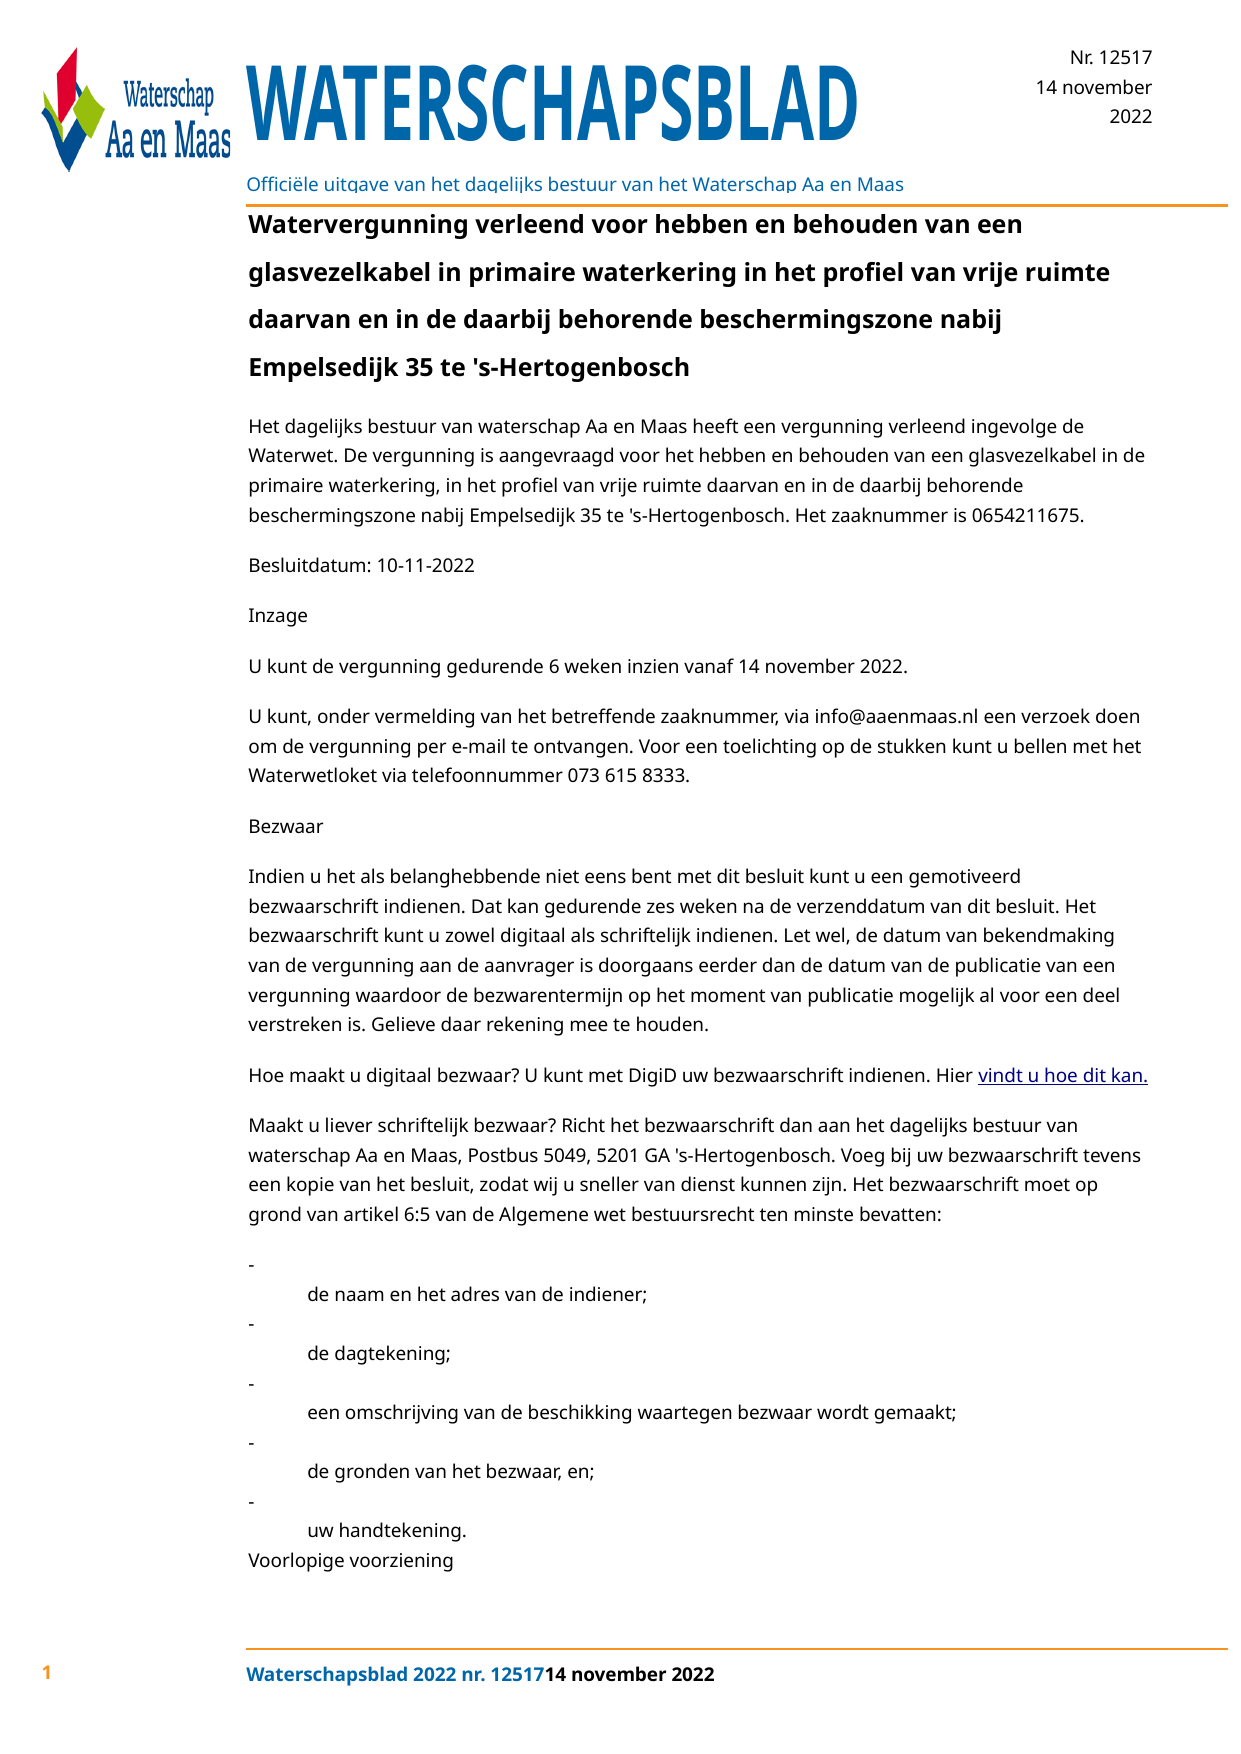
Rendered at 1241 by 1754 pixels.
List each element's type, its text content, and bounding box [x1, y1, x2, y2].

picture [41, 47, 231, 172]
list uw handtekening. [248, 1518, 1152, 1543]
text U kunt, onder vermelding van het betreffende zaaknummer, via info@aaenmaas.nl een verzoek doen om de vergunning per e-mail te ontvangen. Voor een toelichting op de stukken kunt u bellen met het Waterwetloket via telefoonnummer 073 615 8333. [248, 703, 1152, 788]
text Het dagelijks bestuur van waterschap Aa en Maas heeft een vergunning verleend ingevolge de Waterwet. De vergunning is aangevraagd voor het hebben en behouden van een glasvezelkabel in de primaire waterkering, in het profiel van vrije ruimte daarvan en in de daarbij behorende beschermingszone nabij Empelsedijk 35 te 's-Hertogenbosch. Het zaaknummer is 0654211675. [248, 413, 1152, 528]
text Indien u het als belanghebbende niet eens bent met dit besluit kunt u een gemotiveerd bezwaarschrift indienen. Dat kan gedurende zes weken na de verzenddatum van dit besluit. Het bezwaarschrift kunt u zowel digitaal als schriftelijk indienen. Let wel, de datum van bekendmaking van de vergunning aan de aanvrager is doorgaans eerder dan de datum van de publicatie van een vergunning waardoor de bezwarentermijn op het moment van publicatie mogelijk al voor een deel verstreken is. Gelieve daar rekening mee te houden. [248, 863, 1152, 1037]
text Hoe maakt u digitaal bezwaar? U kunt met DigiD uw bezwaarschrift indienen. Hier vindt u hoe dit kan. [248, 1062, 1152, 1088]
list de dagtekening; [248, 1340, 1152, 1366]
text Watervergunning verleend voor hebben en behouden van een glasvezelkabel in primaire waterkering in het profiel van vrije ruimte daarvan en in de daarbij behorende beschermingszone nabij Empelsedijk 35 te 's-Hertogenbosch [248, 207, 1152, 384]
list de gronden van het bezwaar, en; [248, 1458, 1152, 1484]
list de naam en het adres van de indiener; [248, 1281, 1152, 1307]
text Bezwaar [248, 813, 1152, 839]
text U kunt de vergunning gedurende 6 weken inzien vanaf 14 november 2022. [248, 653, 1152, 679]
list een omschrijving van de beschikking waartegen bezwaar wordt gemaakt; [248, 1399, 1152, 1425]
text Maakt u liever schriftelijk bezwaar? Richt het bezwaarschrift dan aan het dagelijks bestuur van waterschap Aa en Maas, Postbus 5049, 5201 GA 's-Hertogenbosch. Voeg bij uw bezwaarschrift tevens een kopie van het besluit, zodat wij u sneller van dienst kunnen zijn. Het bezwaarschrift moet op grond van artikel 6:5 van de Algemene wet bestuursrecht ten minste bevatten: [248, 1112, 1152, 1227]
text Besluitdatum: 10-11-2022 [248, 552, 1152, 578]
text Voorlopige voorziening [248, 1547, 1152, 1573]
text Inzage [248, 603, 1152, 628]
